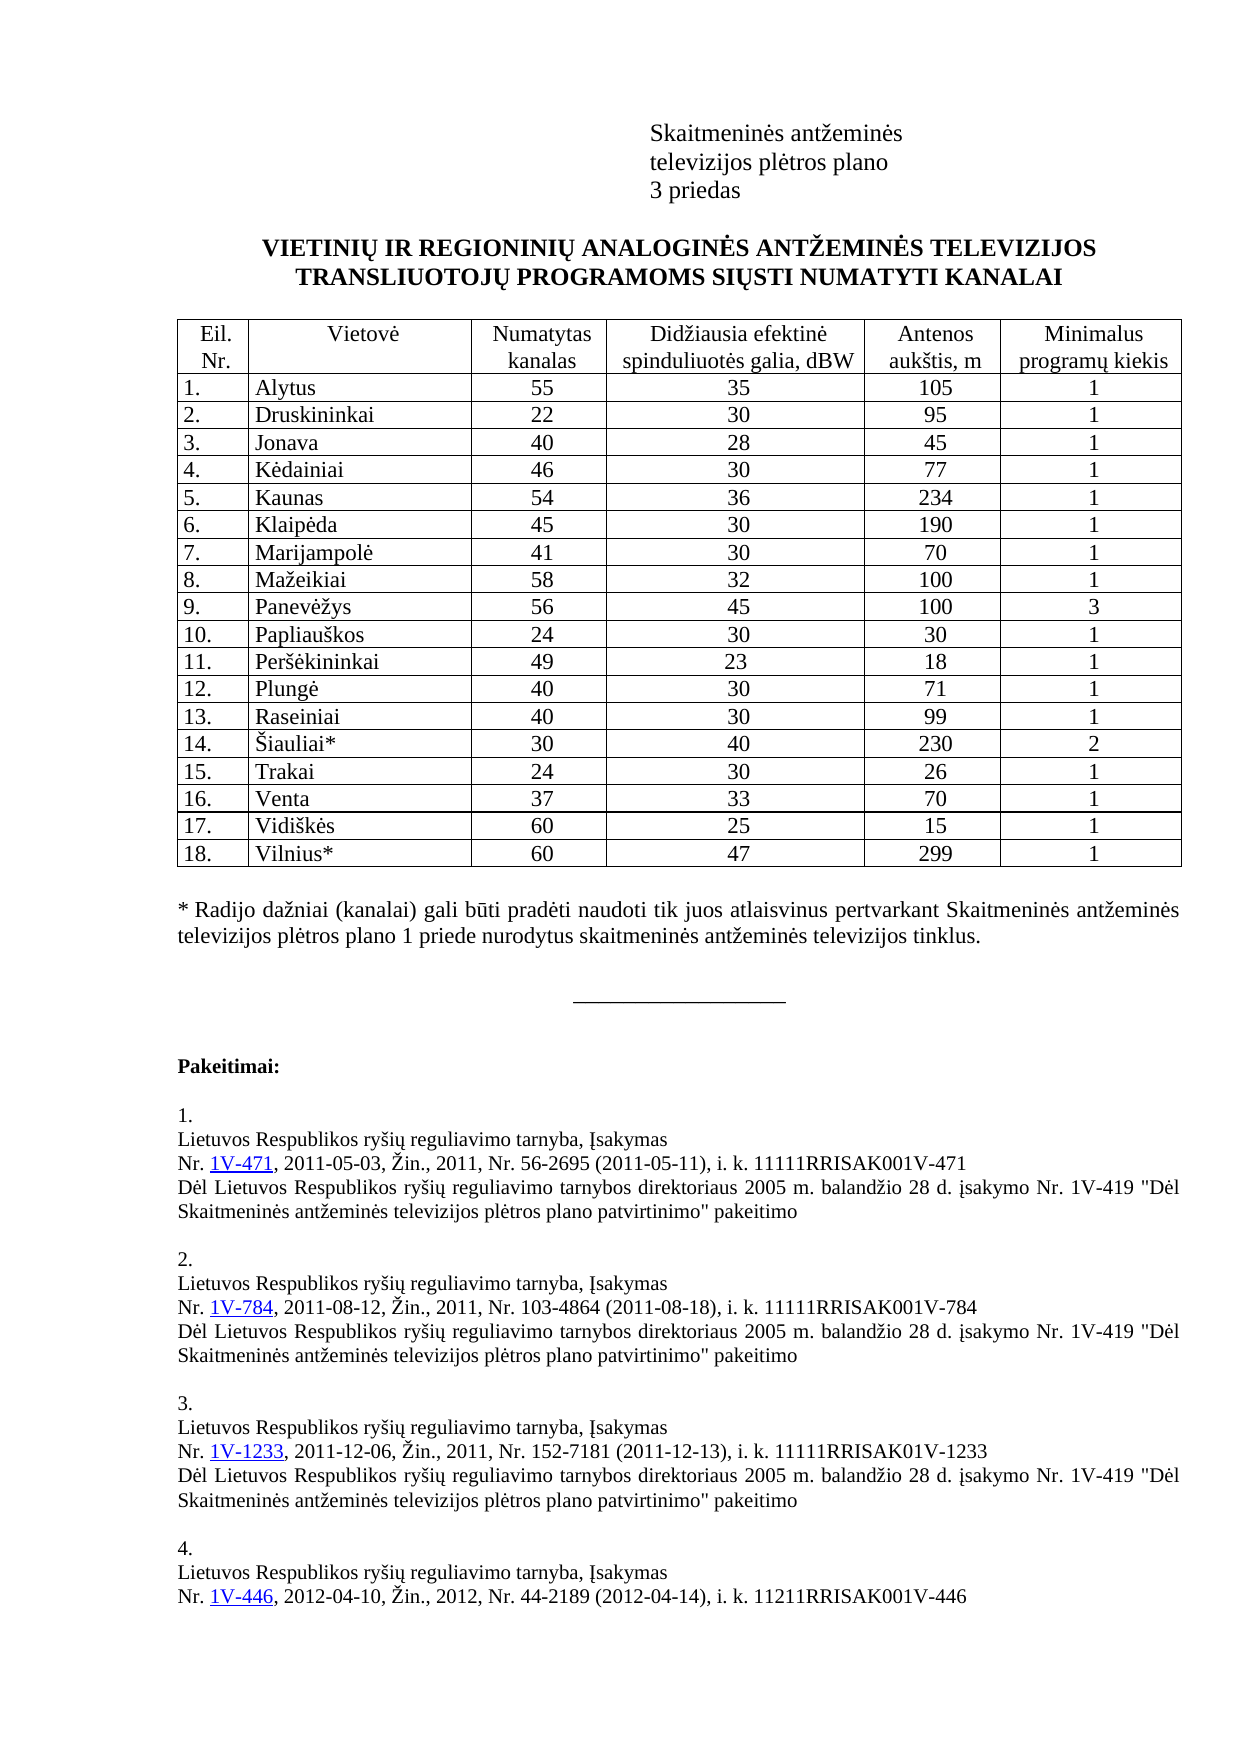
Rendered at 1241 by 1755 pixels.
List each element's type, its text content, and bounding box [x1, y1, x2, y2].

table_cell Papliauškos [249, 621, 471, 647]
table_cell 1 [1001, 511, 1181, 537]
table_cell 30 [472, 730, 606, 757]
text Pakeitimai: [177, 1054, 1181, 1078]
table_cell 55 [472, 374, 606, 401]
table_cell Druskininkai [249, 402, 471, 428]
table_cell 2. [178, 402, 248, 428]
text Lietuvos Respublikos ryšių reguliavimo tarnyba, Įsakymas [177, 1127, 1181, 1151]
table_cell 3. [178, 429, 248, 455]
table_cell 35 [607, 374, 864, 401]
text _________________ [177, 977, 1181, 1006]
table_cell Kėdainiai [249, 456, 471, 483]
table_cell 7. [178, 539, 248, 565]
table_cell 2 [1001, 730, 1181, 757]
table_cell 71 [865, 676, 1000, 702]
table_cell 30 [607, 758, 864, 784]
table_cell 33 [607, 785, 864, 811]
table_cell Mažeikiai [249, 566, 471, 592]
table_cell Alytus [249, 374, 471, 401]
table_cell 1 [1001, 484, 1181, 510]
table_cell 46 [472, 456, 606, 483]
table_cell 5. [178, 484, 248, 510]
table_cell Vidiškės [249, 813, 471, 839]
table_cell 24 [472, 758, 606, 784]
table_cell 1 [1001, 429, 1181, 455]
table_cell 70 [865, 539, 1000, 565]
table_cell 230 [865, 730, 1000, 757]
table_cell 105 [865, 374, 1000, 401]
table_header Vietovė [249, 320, 471, 373]
text Nr. 1V-784, 2011-08-12, Žin., 2011, Nr. 103-4864 (2011-08-18), i. k. 11111RRISAK001V-784 [177, 1295, 1181, 1319]
text 2. [177, 1247, 1181, 1271]
table_cell 1 [1001, 456, 1181, 483]
table_cell 1 [1001, 621, 1181, 647]
table_cell 49 [472, 648, 606, 674]
table_cell 11. [178, 648, 248, 674]
table_cell 24 [472, 621, 606, 647]
table_cell Marijampolė [249, 539, 471, 565]
table_cell 45 [472, 511, 606, 537]
table_cell 95 [865, 402, 1000, 428]
table_cell 1 [1001, 840, 1181, 866]
table_cell 1 [1001, 402, 1181, 428]
text Dėl Lietuvos Respublikos ryšių reguliavimo tarnybos direktoriaus 2005 m. balandžio 28 d. įsakymo Nr. 1V-419 "Dėl Skaitmeninės antžeminės televizijos plėtros plano patvirtinimo" pakeitimo [177, 1319, 1181, 1367]
table_cell 14. [178, 730, 248, 757]
table_cell Jonava [249, 429, 471, 455]
table_cell 3 [1001, 593, 1181, 620]
table_cell Peršėkininkai [249, 648, 471, 674]
text 3 priedas [649, 176, 1181, 204]
table_cell 40 [472, 676, 606, 702]
table_cell 9. [178, 593, 248, 620]
table_cell 54 [472, 484, 606, 510]
text Dėl Lietuvos Respublikos ryšių reguliavimo tarnybos direktoriaus 2005 m. balandžio 28 d. įsakymo Nr. 1V-419 "Dėl Skaitmeninės antžeminės televizijos plėtros plano patvirtinimo" pakeitimo [177, 1175, 1181, 1223]
table_cell 47 [607, 840, 864, 866]
text Lietuvos Respublikos ryšių reguliavimo tarnyba, Įsakymas [177, 1271, 1181, 1295]
table_header Antenos aukštis, m [865, 320, 1000, 373]
table_cell 99 [865, 703, 1000, 729]
table_cell Trakai [249, 758, 471, 784]
table_cell 36 [607, 484, 864, 510]
table_cell 45 [865, 429, 1000, 455]
table_cell Raseiniai [249, 703, 471, 729]
table_cell Klaipėda [249, 511, 471, 537]
text Nr. 1V-471, 2011-05-03, Žin., 2011, Nr. 56-2695 (2011-05-11), i. k. 11111RRISAK001V-471 [177, 1151, 1181, 1175]
table_cell 100 [865, 593, 1000, 620]
text Lietuvos Respublikos ryšių reguliavimo tarnyba, Įsakymas [177, 1415, 1181, 1439]
table_cell 18 [865, 648, 1000, 674]
table_cell 41 [472, 539, 606, 565]
text 3. [177, 1391, 1181, 1415]
text * Radijo dažniai (kanalai) gali būti pradėti naudoti tik juos atlaisvinus pertvarkant Skaitmeninės antžeminės televizijos plėtros plano 1 priede nurodytus skaitmeninės antžeminės televizijos tinklus. [177, 896, 1181, 949]
table_cell 60 [472, 813, 606, 839]
table_cell 30 [607, 676, 864, 702]
table_cell 1 [1001, 648, 1181, 674]
table_cell 30 [607, 539, 864, 565]
table_cell 16. [178, 785, 248, 811]
table_cell 1. [178, 374, 248, 401]
table_cell Vilnius* [249, 840, 471, 866]
table_header Eil. Nr. [178, 320, 248, 373]
text Nr. 1V-446, 2012-04-10, Žin., 2012, Nr. 44-2189 (2012-04-14), i. k. 11211RRISAK001V-446 [177, 1584, 1181, 1608]
table_cell 77 [865, 456, 1000, 483]
table_header Didžiausia efektinė spinduliuotės galia, dBW [607, 320, 864, 373]
table_cell 26 [865, 758, 1000, 784]
table_cell 70 [865, 785, 1000, 811]
text VIETINIŲ IR REGIONINIŲ ANALOGINĖS ANTŽEMINĖS TELEVIZIJOS TRANSLIUOTOJŲ PROGRAMOMS SIŲSTI NUMATYTI KANALAI [177, 233, 1181, 291]
table_cell 10. [178, 621, 248, 647]
table_cell Kaunas [249, 484, 471, 510]
table_cell 190 [865, 511, 1000, 537]
table_cell 12. [178, 676, 248, 702]
table_cell 23 [607, 648, 864, 674]
table_cell 30 [865, 621, 1000, 647]
table_cell 1 [1001, 374, 1181, 401]
text 1. [177, 1102, 1181, 1127]
table_cell 45 [607, 593, 864, 620]
table_cell 1 [1001, 785, 1181, 811]
text Lietuvos Respublikos ryšių reguliavimo tarnyba, Įsakymas [177, 1560, 1181, 1584]
table_cell 13. [178, 703, 248, 729]
table_cell 1 [1001, 539, 1181, 565]
table_cell 299 [865, 840, 1000, 866]
table_cell 60 [472, 840, 606, 866]
table_cell 100 [865, 566, 1000, 592]
table_cell 37 [472, 785, 606, 811]
table_cell 40 [472, 703, 606, 729]
table_cell 1 [1001, 703, 1181, 729]
text 4. [177, 1536, 1181, 1560]
text Dėl Lietuvos Respublikos ryšių reguliavimo tarnybos direktoriaus 2005 m. balandžio 28 d. įsakymo Nr. 1V-419 "Dėl Skaitmeninės antžeminės televizijos plėtros plano patvirtinimo" pakeitimo [177, 1463, 1181, 1512]
table_cell 15. [178, 758, 248, 784]
table_cell 40 [607, 730, 864, 757]
text televizijos plėtros plano [649, 147, 1181, 176]
table_cell 30 [607, 456, 864, 483]
table_header Numatytas kanalas [472, 320, 606, 373]
table_cell 40 [472, 429, 606, 455]
table_cell 1 [1001, 676, 1181, 702]
table_cell 25 [607, 813, 864, 839]
table_cell 28 [607, 429, 864, 455]
text Skaitmeninės antžeminės [649, 118, 1181, 147]
table_cell 22 [472, 402, 606, 428]
table_cell 30 [607, 621, 864, 647]
table_cell 30 [607, 511, 864, 537]
table_cell 1 [1001, 758, 1181, 784]
table_header Minimalus programų kiekis [1001, 320, 1181, 373]
table_cell 1 [1001, 566, 1181, 592]
table_cell 6. [178, 511, 248, 537]
table_cell Šiauliai* [249, 730, 471, 757]
table_cell 17. [178, 813, 248, 839]
table_cell 8. [178, 566, 248, 592]
table_cell 1 [1001, 813, 1181, 839]
table_cell 32 [607, 566, 864, 592]
table_cell Venta [249, 785, 471, 811]
text Nr. 1V-1233, 2011-12-06, Žin., 2011, Nr. 152-7181 (2011-12-13), i. k. 11111RRISAK01V-1233 [177, 1439, 1181, 1463]
table_cell 15 [865, 813, 1000, 839]
table_cell 234 [865, 484, 1000, 510]
table_cell Plungė [249, 676, 471, 702]
table_cell Panevėžys [249, 593, 471, 620]
table_cell 18. [178, 840, 248, 866]
table_cell 58 [472, 566, 606, 592]
table_cell 4. [178, 456, 248, 483]
table_cell 30 [607, 402, 864, 428]
table_cell 56 [472, 593, 606, 620]
table_cell 30 [607, 703, 864, 729]
